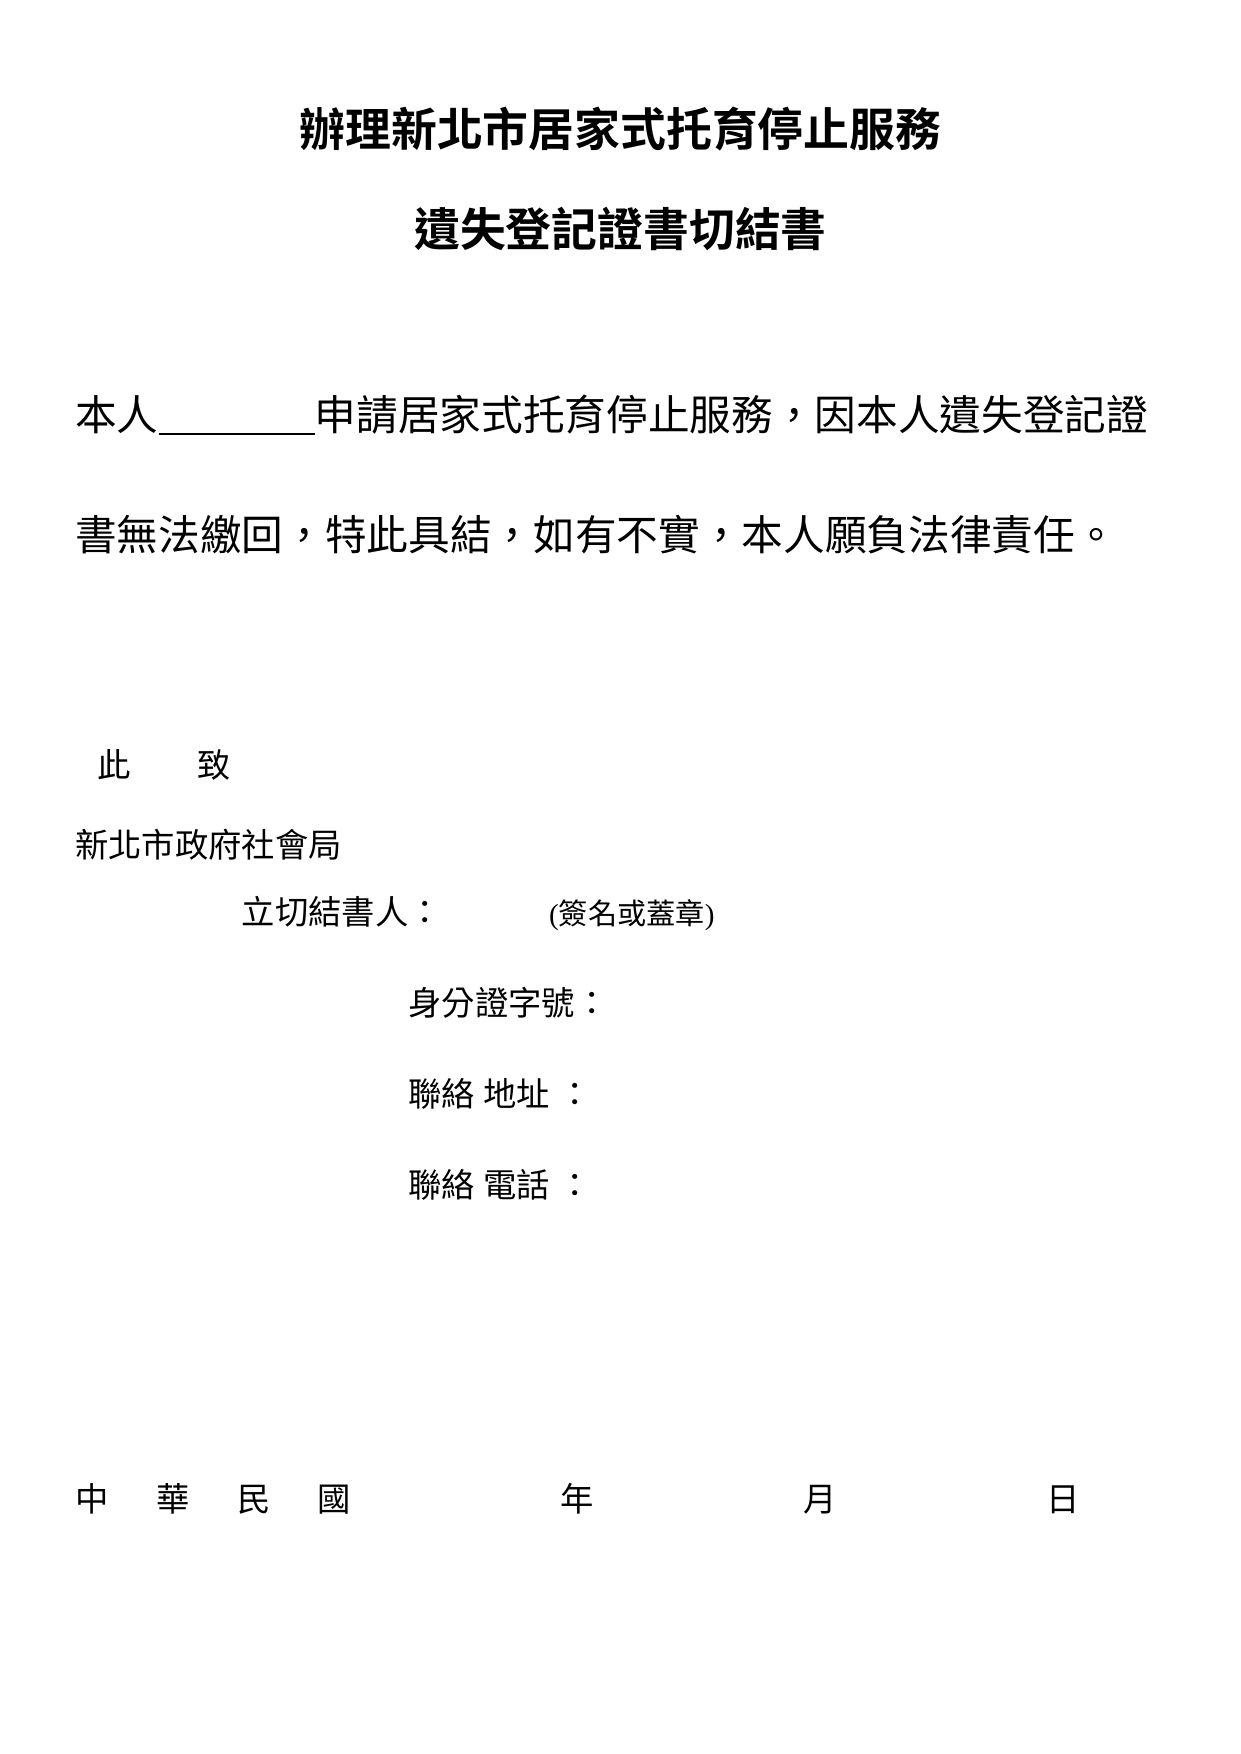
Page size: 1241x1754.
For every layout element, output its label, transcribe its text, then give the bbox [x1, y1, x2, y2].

text 聯絡 電話 ： [75, 1159, 1089, 1207]
text 中華民國 年 月 日 [75, 1472, 1080, 1521]
text 本人 申請居家式托育停止服務，因本人遺失登記證書無法繳回，特此具結，如有不實，本人願負法律責任。 [75, 382, 1165, 563]
text 此 致 [75, 725, 1165, 800]
text 身分證字號： [75, 977, 1089, 1025]
text 新北市政府社會局 [75, 819, 1165, 867]
subtitle 遺失登記證書切結書 [75, 189, 1165, 264]
text 聯絡 地址 ： [75, 1068, 1089, 1116]
text 立切結書人： (簽名或蓋章) [75, 886, 983, 934]
subtitle 辦理新北市居家式托育停止服務 [75, 89, 1165, 164]
